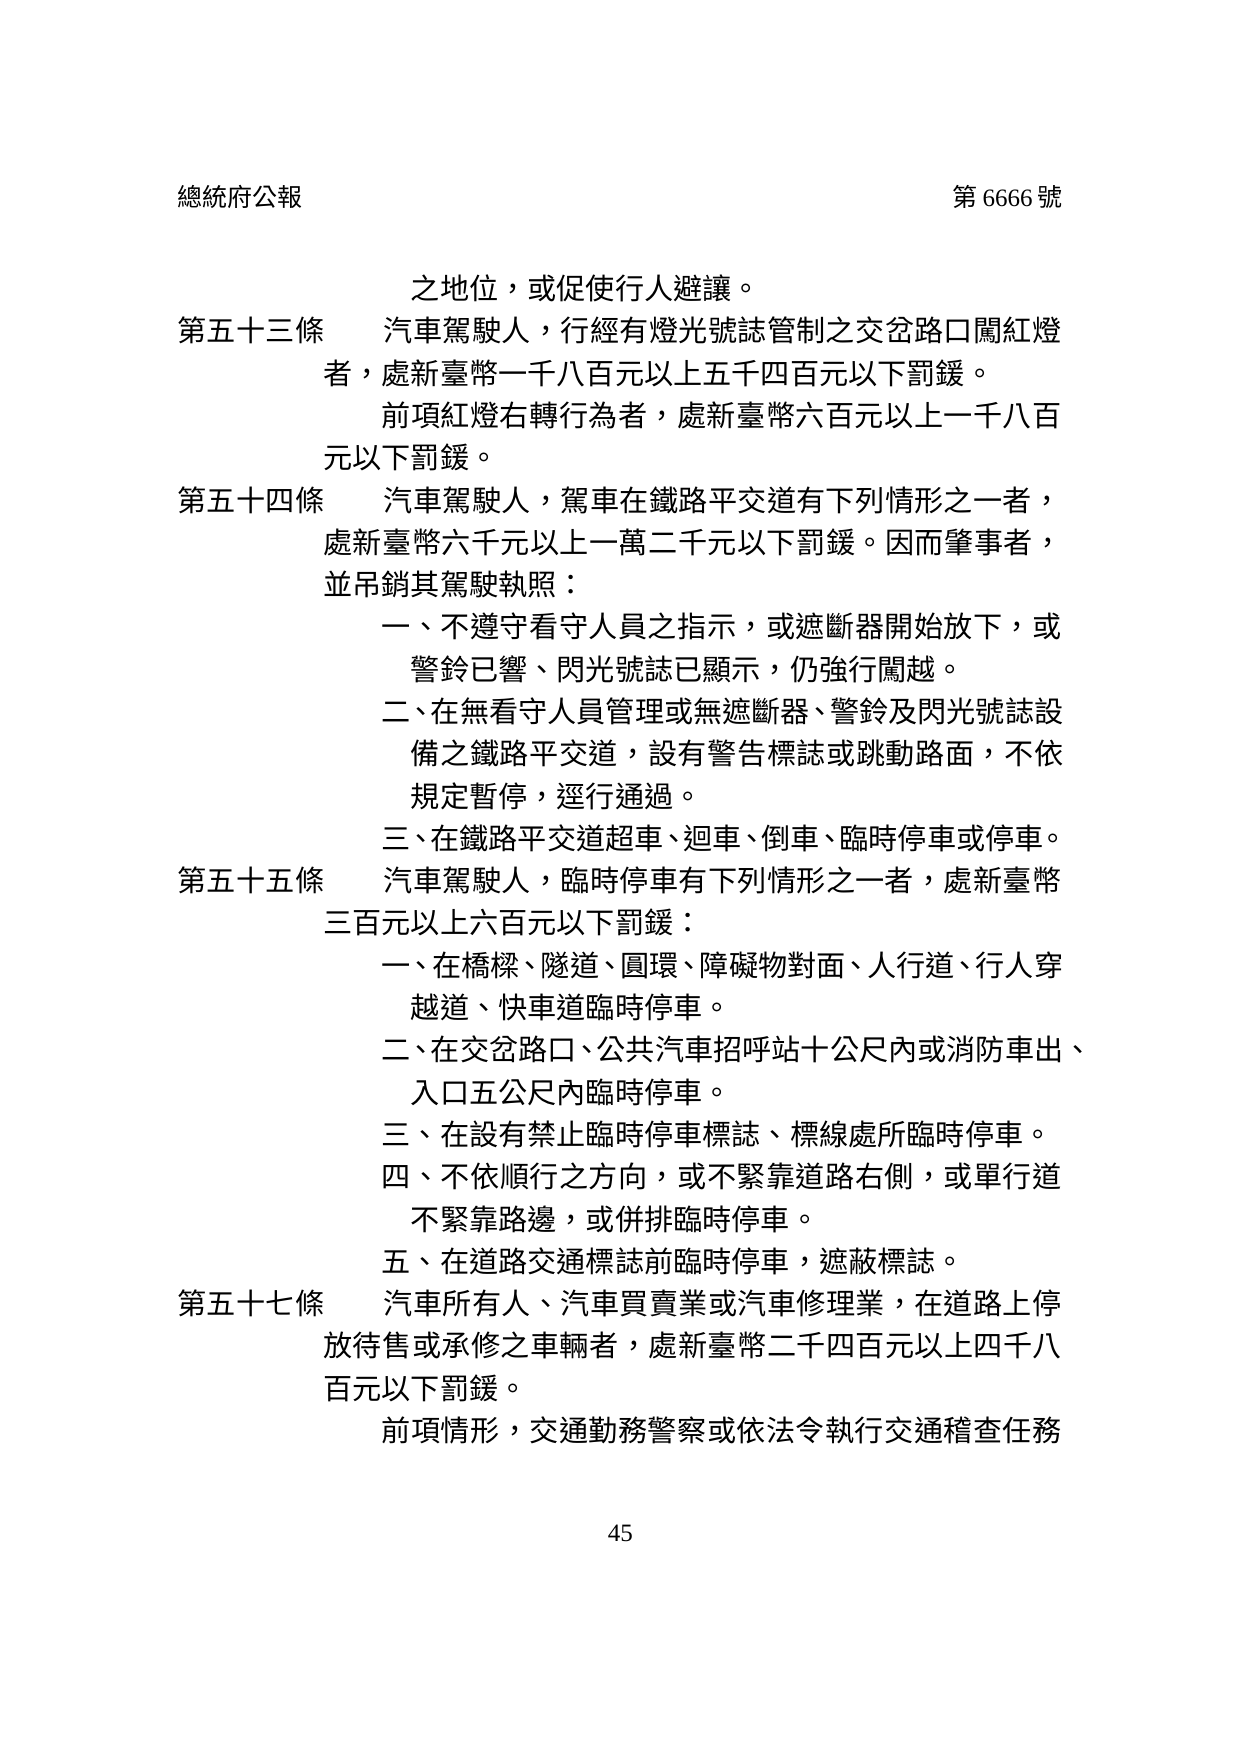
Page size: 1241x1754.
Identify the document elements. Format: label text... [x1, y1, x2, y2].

text 二、在無看守人員管理或無遮斷器、警鈴及閃光號誌設備之鐵路平交道，設有警告標誌或跳動路面，不依規定暫停，逕行通過。 [381, 689, 1063, 816]
text 前項情形，交通勤務警察或依法令執行交通稽查任務 [323, 1408, 1063, 1450]
text 之地位，或促使行人避讓。 [381, 266, 1063, 308]
text 三、在設有禁止臨時停車標誌、標線處所臨時停車。 [381, 1112, 1063, 1154]
text 第五十三條 汽車駕駛人，行經有燈光號誌管制之交岔路口闖紅燈者，處新臺幣一千八百元以上五千四百元以下罰鍰。 [177, 308, 1063, 393]
text 五、在道路交通標誌前臨時停車，遮蔽標誌。 [381, 1238, 1063, 1281]
text 三、在鐵路平交道超車、迴車、倒車、臨時停車或停車。 [381, 816, 1063, 858]
text 第五十四條 汽車駕駛人，駕車在鐵路平交道有下列情形之一者，處新臺幣六千元以上一萬二千元以下罰鍰。因而肇事者，並吊銷其駕駛執照： [177, 477, 1063, 604]
text 前項紅燈右轉行為者，處新臺幣六百元以上一千八百元以下罰鍰。 [323, 393, 1063, 477]
text 第五十五條 汽車駕駛人，臨時停車有下列情形之一者，處新臺幣三百元以上六百元以下罰鍰： [177, 858, 1063, 942]
text 一、不遵守看守人員之指示，或遮斷器開始放下，或警鈴已響、閃光號誌已顯示，仍強行闖越。 [381, 604, 1063, 689]
text 二、在交岔路口、公共汽車招呼站十公尺內或消防車出、入口五公尺內臨時停車。 [381, 1027, 1063, 1112]
text 一、在橋樑、隧道、圓環、障礙物對面、人行道、行人穿越道、快車道臨時停車。 [381, 942, 1063, 1027]
text 四、不依順行之方向，或不緊靠道路右側，或單行道不緊靠路邊，或併排臨時停車。 [381, 1154, 1063, 1238]
text 第五十七條 汽車所有人、汽車買賣業或汽車修理業，在道路上停放待售或承修之車輛者，處新臺幣二千四百元以上四千八百元以下罰鍰。 [177, 1281, 1063, 1408]
